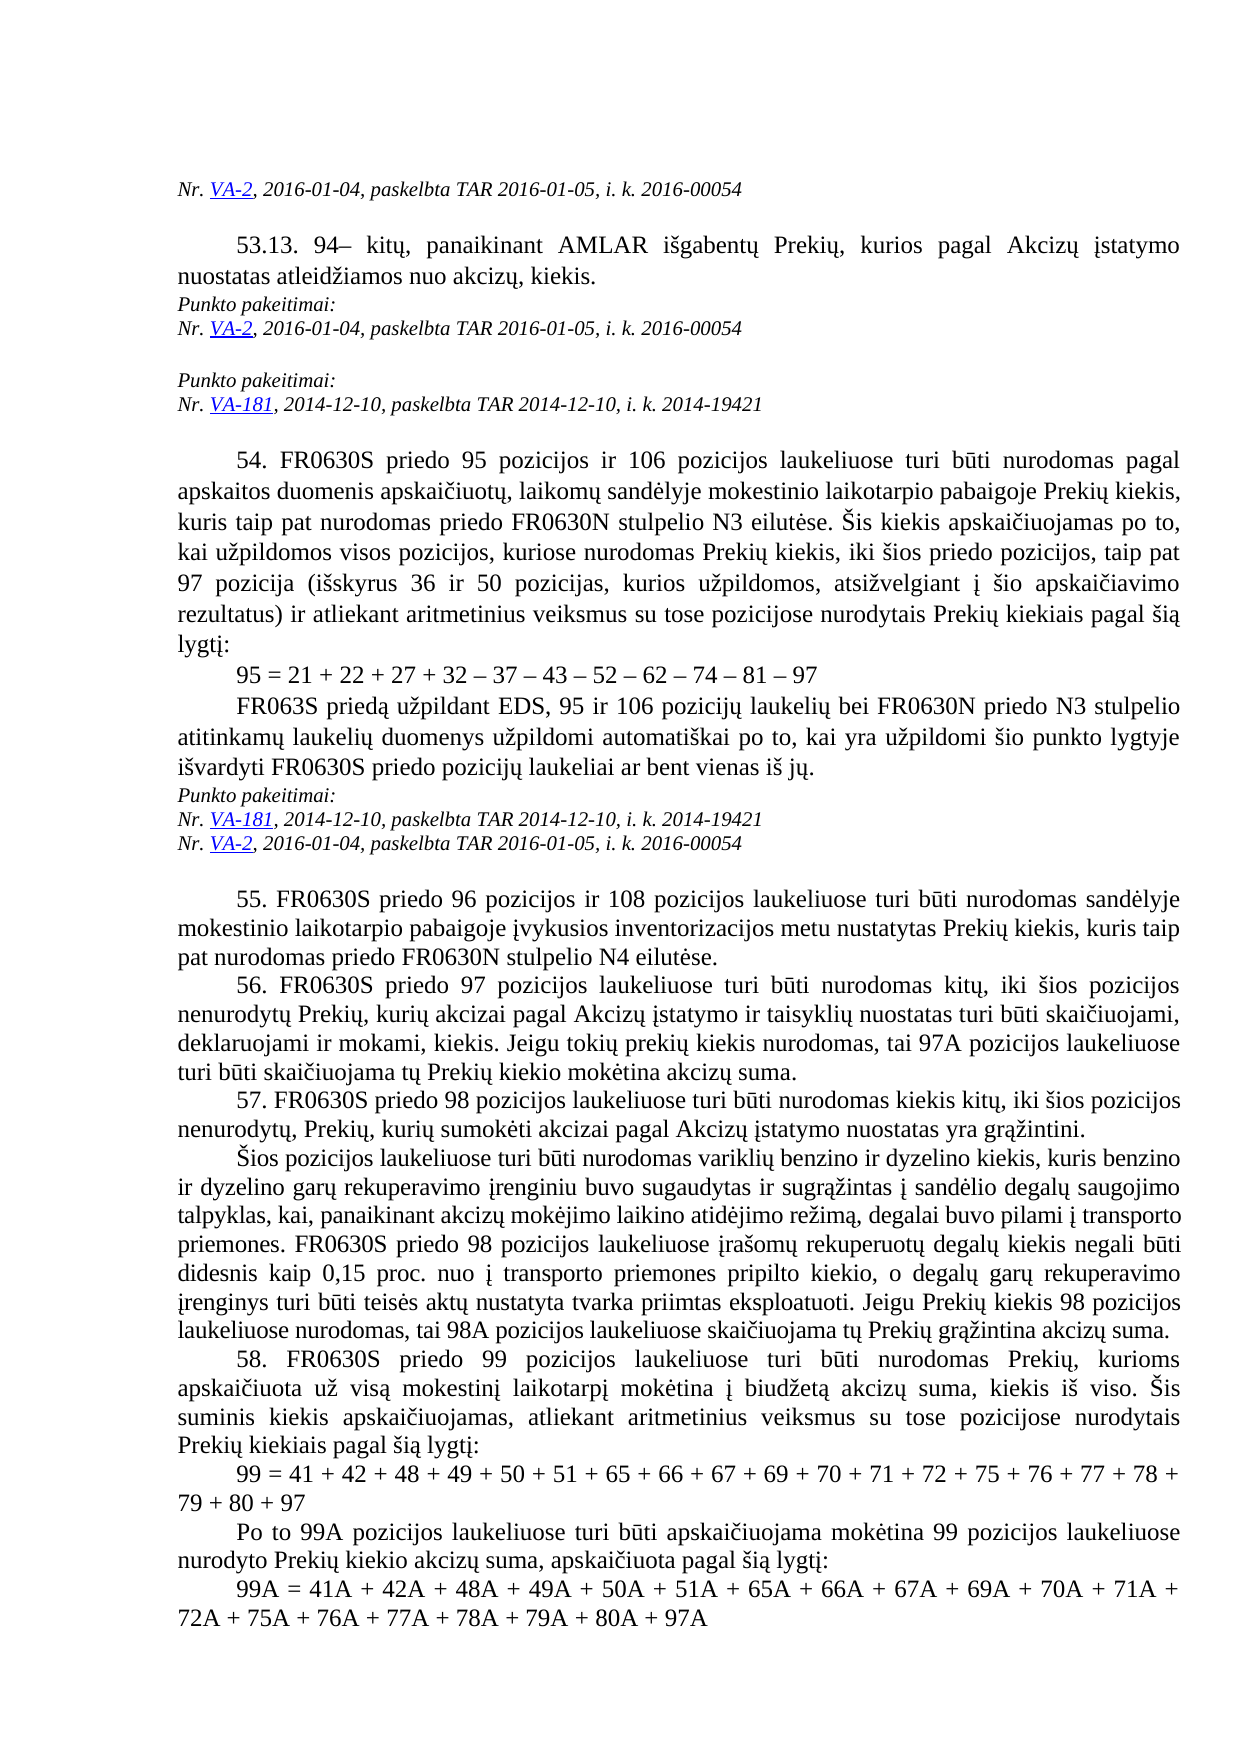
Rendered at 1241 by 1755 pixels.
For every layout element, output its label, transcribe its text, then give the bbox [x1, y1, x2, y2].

text Šios pozicijos laukeliuose turi būti nurodomas variklių benzino ir dyzelino kiekis, kuris benzino ir dyzelino garų rekuperavimo įrenginiu buvo sugaudytas ir sugrąžintas į sandėlio degalų saugojimo talpyklas, kai, panaikinant akcizų mokėjimo laikino atidėjimo režimą, degalai buvo pilami į transporto priemones. FR0630S priedo 98 pozicijos laukeliuose įrašomų rekuperuotų degalų kiekis negali būti didesnis kaip 0,15 proc. nuo į transporto priemones pripilto kiekio, o degalų garų rekuperavimo įrenginys turi būti teisės aktų nustatyta tvarka priimtas eksploatuoti. Jeigu Prekių kiekis 98 pozicijos laukeliuose nurodomas, tai 98A pozicijos laukeliuose skaičiuojama tų Prekių grąžintina akcizų suma. [177, 1143, 1181, 1344]
text Po to 99A pozicijos laukeliuose turi būti apskaičiuojama mokėtina 99 pozicijos laukeliuose nurodyto Prekių kiekio akcizų suma, apskaičiuota pagal šią lygtį: [177, 1517, 1181, 1574]
text 99 = 41 + 42 + 48 + 49 + 50 + 51 + 65 + 66 + 67 + 69 + 70 + 71 + 72 + 75 + 76 + 77 + 78 + 79 + 80 + 97 [177, 1459, 1181, 1517]
text 95 = 21 + 22 + 27 + 32 – 37 – 43 – 52 – 62 – 74 – 81 – 97 [177, 660, 1181, 689]
text FR063S priedą užpildant EDS, 95 ir 106 pozicijų laukelių bei FR0630N priedo N3 stulpelio atitinkamų laukelių duomenys užpildomi automatiškai po to, kai yra užpildomi šio punkto lygtyje išvardyti FR0630S priedo pozicijų laukeliai ar bent vienas iš jų. [177, 691, 1181, 781]
text 99A = 41A + 42A + 48A + 49A + 50A + 51A + 65A + 66A + 67A + 69A + 70A + 71A + 72A + 75A + 76A + 77A + 78A + 79A + 80A + 97A [177, 1574, 1181, 1632]
text Nr. VA-2, 2016-01-04, paskelbta TAR 2016-01-05, i. k. 2016-00054 [177, 831, 1181, 855]
text 57. FR0630S priedo 98 pozicijos laukeliuose turi būti nurodomas kiekis kitų, iki šios pozicijos nenurodytų, Prekių, kurių sumokėti akcizai pagal Akcizų įstatymo nuostatas yra grąžintini. [177, 1085, 1181, 1143]
text Nr. VA-181, 2014-12-10, paskelbta TAR 2014-12-10, i. k. 2014-19421 [177, 392, 1181, 416]
text Punkto pakeitimai: [177, 783, 1181, 807]
text 58. FR0630S priedo 99 pozicijos laukeliuose turi būti nurodomas Prekių, kurioms apskaičiuota už visą mokestinį laikotarpį mokėtina į biudžetą akcizų suma, kiekis iš viso. Šis suminis kiekis apskaičiuojamas, atliekant aritmetinius veiksmus su tose pozicijose nurodytais Prekių kiekiais pagal šią lygtį: [177, 1344, 1181, 1459]
text Punkto pakeitimai: [177, 368, 1181, 392]
text 56. FR0630S priedo 97 pozicijos laukeliuose turi būti nurodomas kitų, iki šios pozicijos nenurodytų Prekių, kurių akcizai pagal Akcizų įstatymo ir taisyklių nuostatas turi būti skaičiuojami, deklaruojami ir mokami, kiekis. Jeigu tokių prekių kiekis nurodomas, tai 97A pozicijos laukeliuose turi būti skaičiuojama tų Prekių kiekio mokėtina akcizų suma. [177, 970, 1181, 1085]
text 55. FR0630S priedo 96 pozicijos ir 108 pozicijos laukeliuose turi būti nurodomas sandėlyje mokestinio laikotarpio pabaigoje įvykusios inventorizacijos metu nustatytas Prekių kiekis, kuris taip pat nurodomas priedo FR0630N stulpelio N4 eilutėse. [177, 884, 1181, 970]
text Punkto pakeitimai: [177, 291, 1181, 316]
text 54. FR0630S priedo 95 pozicijos ir 106 pozicijos laukeliuose turi būti nurodomas pagal apskaitos duomenis apskaičiuotų, laikomų sandėlyje mokestinio laikotarpio pabaigoje Prekių kiekis, kuris taip pat nurodomas priedo FR0630N stulpelio N3 eilutėse. Šis kiekis apskaičiuojamas po to, kai užpildomos visos pozicijos, kuriose nurodomas Prekių kiekis, iki šios priedo pozicijos, taip pat 97 pozicija (išskyrus 36 ir 50 pozicijas, kurios užpildomos, atsižvelgiant į šio apskaičiavimo rezultatus) ir atliekant aritmetinius veiksmus su tose pozicijose nurodytais Prekių kiekiais pagal šią lygtį: [177, 445, 1181, 658]
text 53.13. 94– kitų, panaikinant AMLAR išgabentų Prekių, kurios pagal Akcizų įstatymo nuostatas atleidžiamos nuo akcizų, kiekis. [177, 230, 1181, 289]
text Nr. VA-181, 2014-12-10, paskelbta TAR 2014-12-10, i. k. 2014-19421 [177, 807, 1181, 831]
text Nr. VA-2, 2016-01-04, paskelbta TAR 2016-01-05, i. k. 2016-00054 [177, 177, 1181, 201]
text Nr. VA-2, 2016-01-04, paskelbta TAR 2016-01-05, i. k. 2016-00054 [177, 316, 1181, 339]
